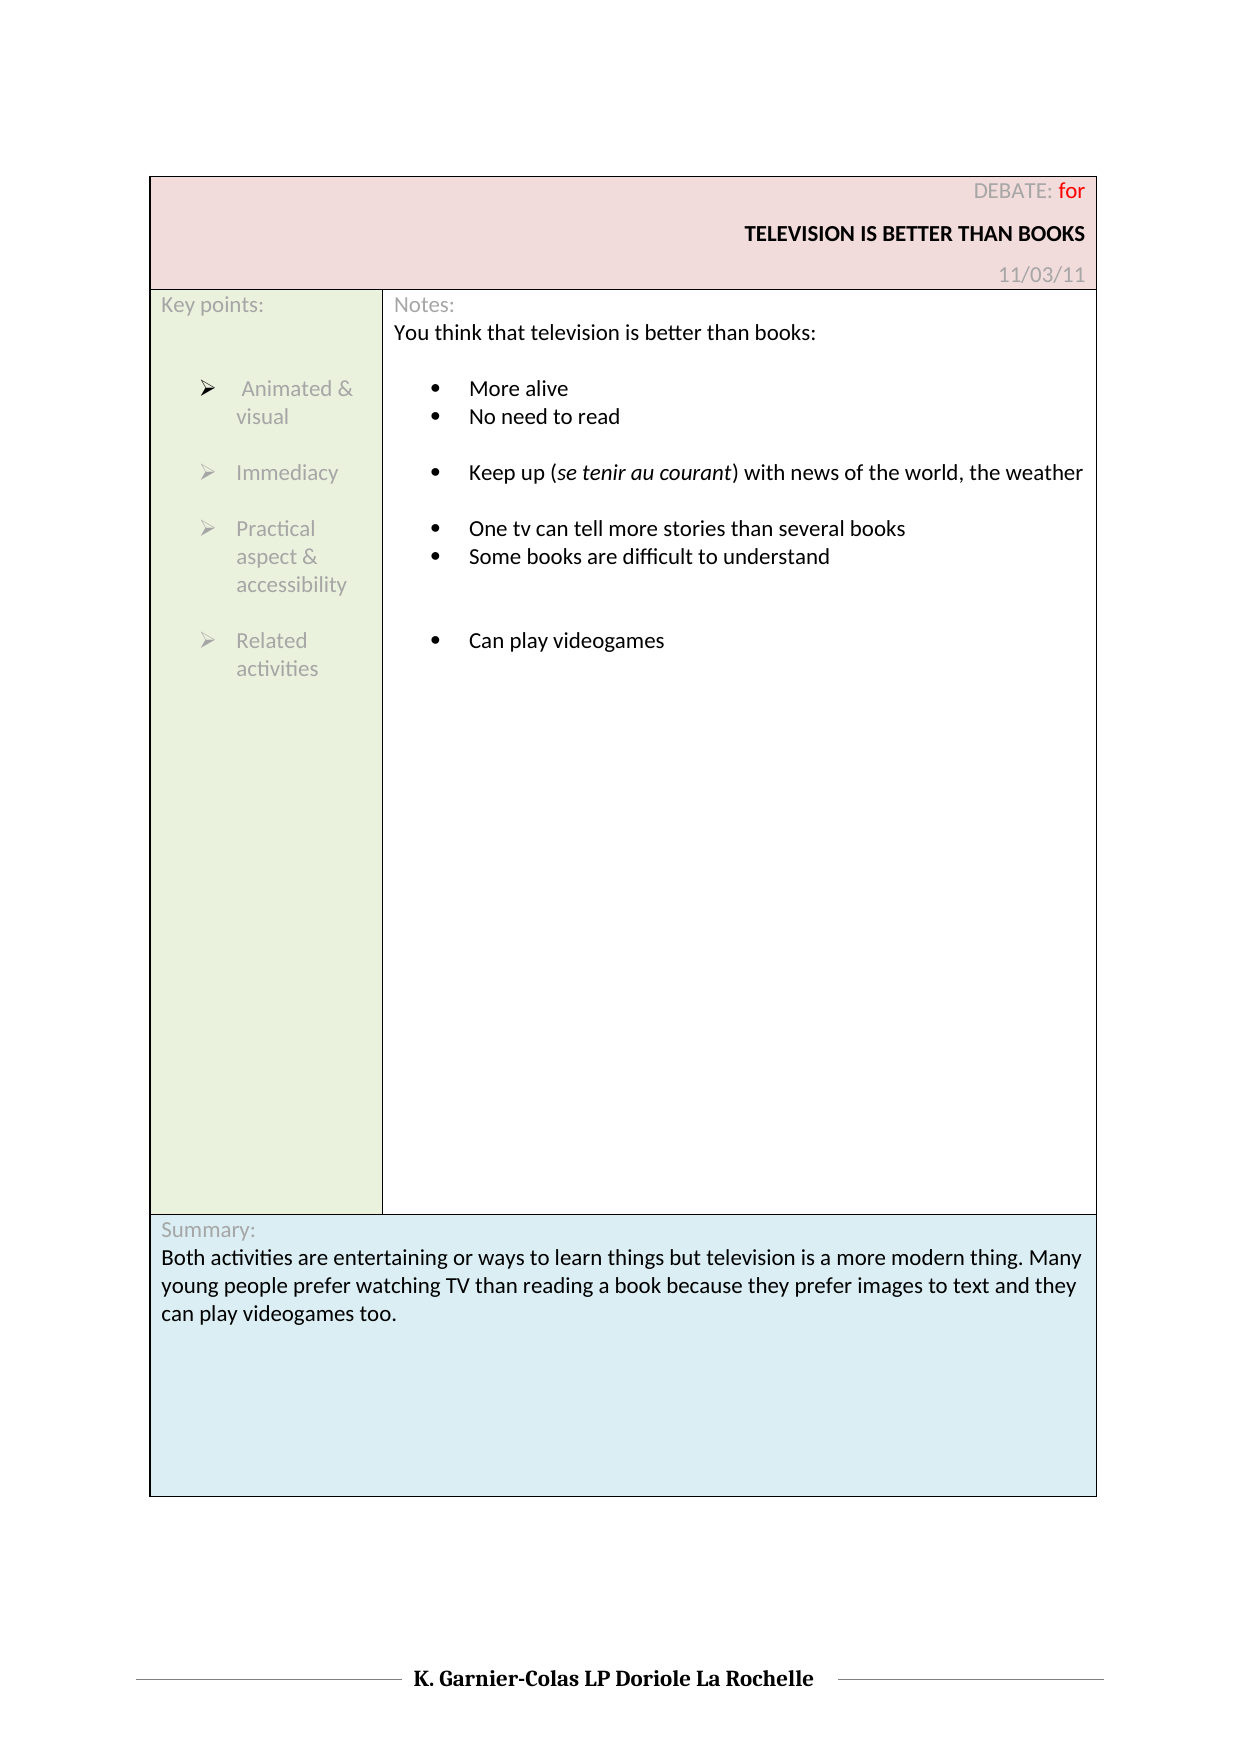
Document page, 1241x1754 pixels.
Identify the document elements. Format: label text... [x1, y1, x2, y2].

table_cell Summary: Both activities are entertaining or ways to learn things but television is a more modern thing. Many young people prefer watching TV than reading a book because they prefer images to text and they can play videogames too. [151, 1215, 1096, 1496]
table_header DEBATE: for TELEVISION IS BETTER THAN BOOKS 11/03/11 [151, 177, 1096, 289]
table_cell Notes: You think that television is better than books: More alive No need to read Keep up (se tenir au courant) with news of the world, the weather One tv can tell more stories than several books Some books are difficult to understand Can play videogames [383, 290, 1096, 1214]
table_cell Key points: Animated & visual Immediacy Practical aspect & accessibility Related activities [151, 290, 382, 1214]
